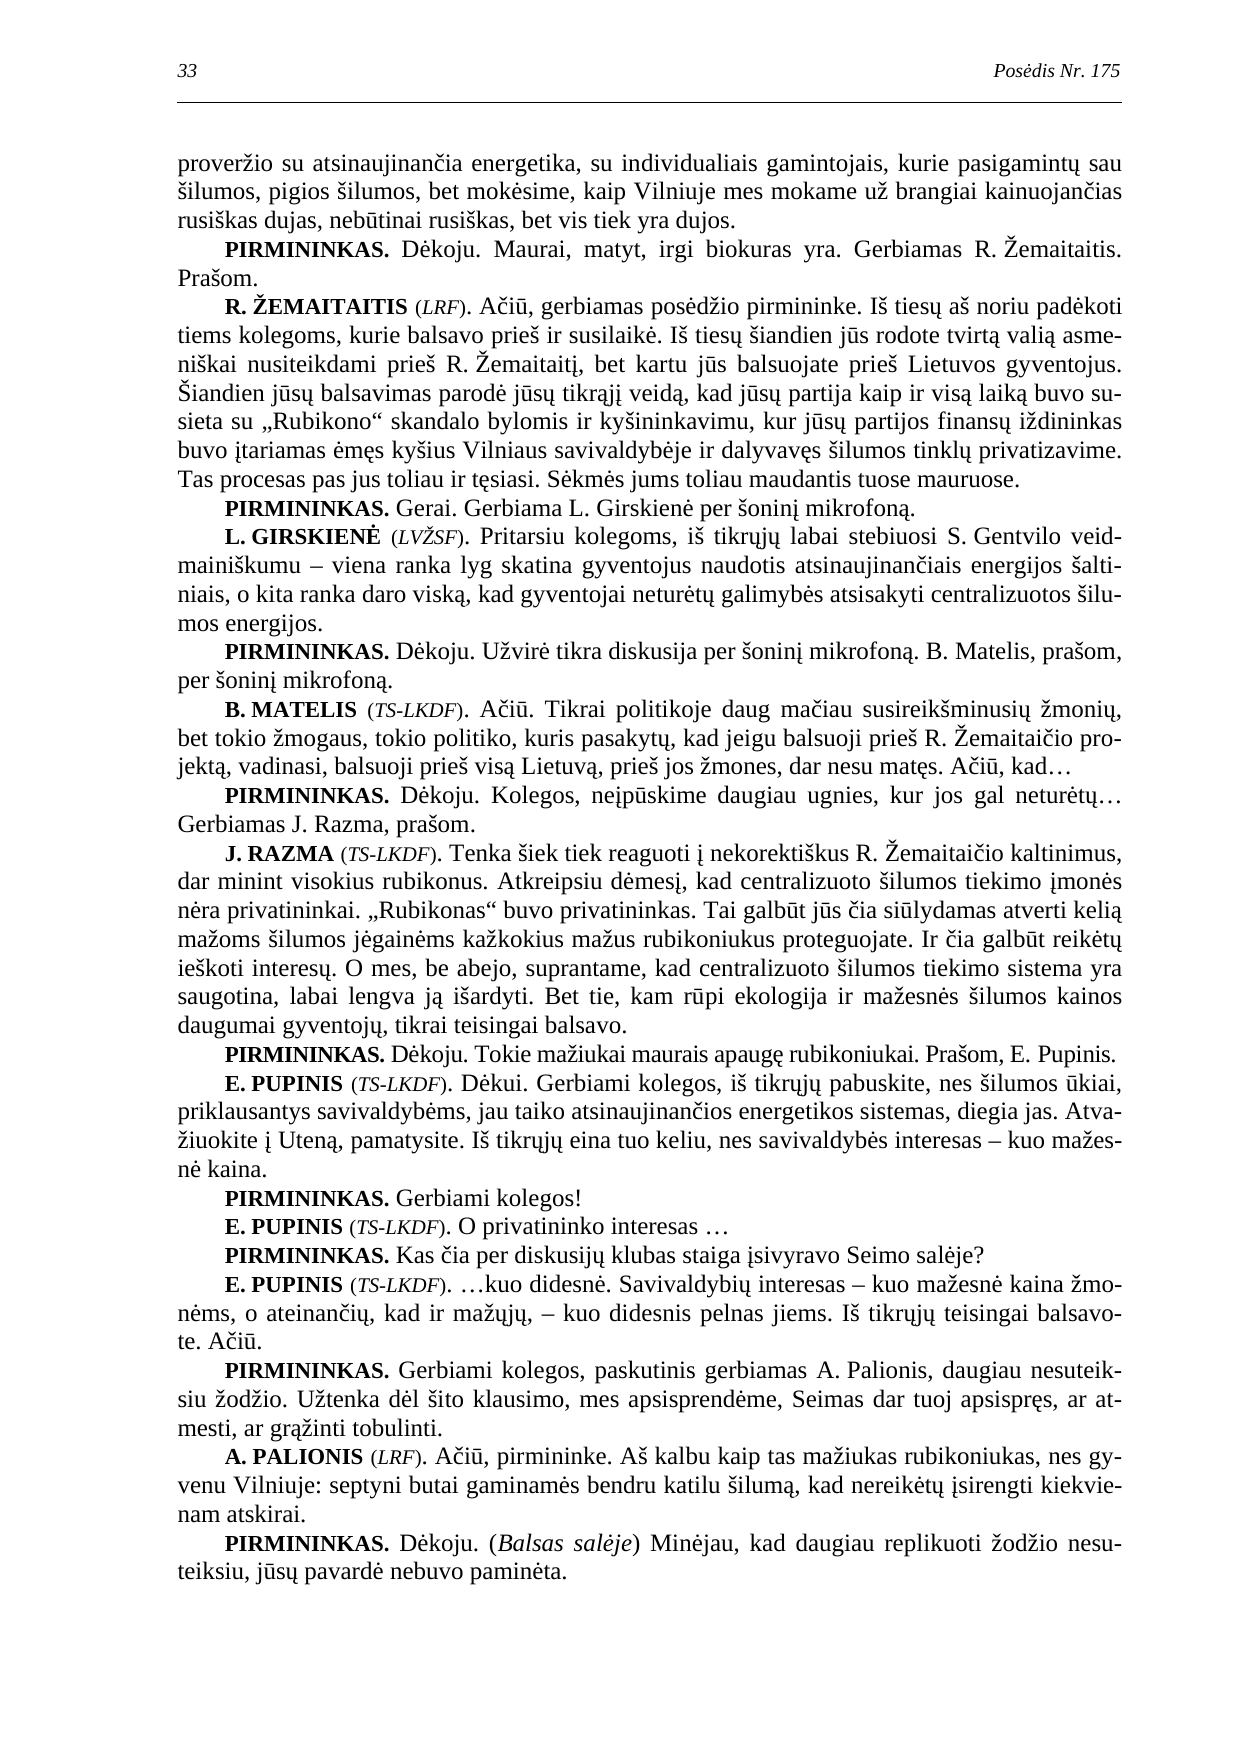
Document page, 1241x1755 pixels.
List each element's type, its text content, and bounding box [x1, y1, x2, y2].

text PIRMININKAS. Kas čia per dis­ku­si­jų klu­bas stai­ga įsi­vy­ra­vo Sei­mo sa­lė­je? [177, 1240, 1122, 1269]
text B. MATELIS (TS-LKDF). Ačiū. Tik­rai po­li­ti­ko­je daug ma­čiau su­si­reikš­mi­nu­sių žmo­nių, bet to­kio žmo­gaus, to­kio po­li­ti­ko, ku­ris pa­sa­ky­tų, kad jei­gu bal­suo­ji prieš R. Že­mai­tai­čio pro­jek­tą, va­di­na­si, bal­suo­ji prieš vi­są Lie­tu­vą, prieš jos žmo­nes, dar ne­su ma­tęs. Ačiū, kad… [177, 694, 1122, 780]
text PIRMININKAS. Ger­bia­mi ko­le­gos! [177, 1183, 1122, 1211]
text E. PUPINIS (TS-LKDF). O pri­va­ti­nin­ko in­te­re­sas … [177, 1211, 1122, 1240]
text PIRMININKAS. Ger­bia­mi ko­le­gos, pas­ku­ti­nis ger­bia­mas A. Pa­lio­nis, dau­giau ne­su­teik­siu žo­džio. Už­ten­ka dėl ši­to klau­si­mo, mes ap­si­spren­dė­me, Sei­mas dar tuoj ap­si­spręs, ar at­mes­ti, ar grą­žin­ti to­bu­lin­ti. [177, 1355, 1122, 1441]
text J. RAZMA (TS-LKDF). Ten­ka šiek tiek re­a­guo­ti į ne­ko­rek­tiš­kus R. Že­mai­tai­čio kal­ti­ni­mus, dar mi­nint vi­so­kius ru­bi­ko­nus. At­kreip­siu dė­me­sį, kad cen­tra­li­zuo­to ši­lu­mos tie­ki­mo įmo­nės nė­ra pri­va­ti­nin­kai. „Ru­bi­ko­nas“ bu­vo pri­va­ti­nin­kas. Tai gal­būt jūs čia siū­ly­da­mas at­ver­ti ke­lią ma­žoms ši­lu­mos jė­gai­nėms kaž­ko­kius ma­žus ru­bi­ko­niu­kus pro­te­guo­ja­te. Ir čia gal­būt rei­kė­tų ieš­ko­ti in­te­re­sų. O mes, be abe­jo, su­pran­ta­me, kad cen­tra­li­zuo­to ši­lu­mos tie­ki­mo sis­te­ma yra sau­go­ti­na, la­bai leng­va ją iš­ar­dy­ti. Bet tie, kam rū­pi eko­lo­gi­ja ir ma­žes­nės ši­lu­mos kai­nos dau­gu­mai gy­ven­to­jų, tik­rai tei­sin­gai bal­sa­vo. [177, 838, 1122, 1039]
text pro­ver­žio su at­si­nau­ji­nan­čia ener­ge­ti­ka, su in­di­vi­du­a­liais ga­min­to­jais, ku­rie pa­si­ga­min­tų sau ši­lu­mos, pi­gios ši­lu­mos, bet mo­kė­si­me, kaip Vil­niu­je mes mo­ka­me už bran­giai kai­nuo­jan­čias ru­siš­kas du­jas, ne­bū­ti­nai ru­siš­kas, bet vis tiek yra du­jos. [177, 148, 1122, 234]
text R. ŽEMAITAITIS (LRF). Ačiū, ger­bia­mas po­sė­džio pir­mi­nin­ke. Iš tie­sų aš no­riu pa­dė­ko­ti tiems ko­le­goms, ku­rie bal­sa­vo prieš ir su­si­lai­kė. Iš tie­sų šian­dien jūs ro­do­te tvir­tą va­lią as­me­niš­kai nu­si­teik­da­mi prieš R. Že­mai­tai­tį, bet kar­tu jūs bal­suo­ja­te prieš Lie­tu­vos gy­ven­to­jus. Šian­dien jū­sų bal­sa­vi­mas pa­ro­dė jū­sų tik­rą­jį vei­dą, kad jū­sų par­ti­ja kaip ir vi­są lai­ką bu­vo su­sie­ta su „Ru­bi­ko­no“ skan­da­lo by­lo­mis ir ky­ši­nin­ka­vi­mu, kur jū­sų par­ti­jos fi­nan­sų iž­di­nin­kas bu­vo įta­ria­mas ėmęs ky­šius Vil­niaus sa­vi­val­dy­bė­je ir da­ly­va­vęs ši­lu­mos tin­klų pri­va­ti­za­vi­me. Tas pro­ce­sas pas jus to­liau ir tę­sia­si. Sėk­mės jums to­liau mau­dan­tis tuo­se mau­ruo­se. [177, 291, 1122, 493]
text A. PALIONIS (LRF). Ačiū, pir­mi­nin­ke. Aš kal­bu kaip tas ma­žiu­kas ru­bi­ko­niu­kas, nes gy­ve­nu Vil­niu­je: sep­ty­ni bu­tai ga­mi­na­mės ben­dru ka­ti­lu ši­lu­mą, kad ne­rei­kė­tų įsi­reng­ti kiek­vie­nam at­ski­rai. [177, 1441, 1122, 1528]
text PIRMININKAS. Dė­ko­ju. Už­vi­rė tik­ra dis­ku­si­ja per šo­ni­nį mik­ro­fo­ną. B. Ma­te­lis, pra­šom, per šo­ni­nį mik­ro­fo­ną. [177, 636, 1122, 694]
text PIRMININKAS. Dė­ko­ju. Ko­le­gos, ne­įpūs­ki­me dau­giau ug­nies, kur jos gal ne­tu­rė­tų… Ger­bia­mas J. Raz­ma, pra­šom. [177, 780, 1122, 838]
text PIRMININKAS. Dė­ko­ju. To­kie ma­žiu­kai mau­rais ap­au­gę ru­bi­ko­niu­kai. Pra­šom, E. Pu­pi­nis. [177, 1039, 1122, 1068]
text PIRMININKAS. Ge­rai. Ger­bia­ma L. Girs­kie­nė per šo­ni­nį mik­ro­fo­ną. [177, 493, 1122, 521]
text E. PUPINIS (TS-LKDF). Dė­kui. Ger­bia­mi ko­le­gos, iš tik­rų­jų pa­bus­ki­te, nes ši­lu­mos ūkiai, pri­klau­san­tys sa­vi­val­dy­bėms, jau tai­ko at­si­nau­ji­nan­čios ener­ge­ti­kos sis­te­mas, die­gia jas. At­va­žiuo­ki­te į Ute­ną, pa­ma­ty­si­te. Iš tik­rų­jų ei­na tuo ke­liu, nes sa­vi­val­dy­bės in­te­re­sas – kuo ma­žes­nė kai­na. [177, 1068, 1122, 1183]
text PIRMININKAS. Dė­ko­ju. (Bal­sas sa­lė­je) Mi­nė­jau, kad dau­giau re­pli­kuo­ti žo­džio ne­su­teik­siu, jū­sų pa­var­dė ne­bu­vo pa­mi­nė­ta. [177, 1528, 1122, 1585]
text E. PUPINIS (TS-LKDF). …kuo di­des­nė. Sa­vi­val­dy­bių in­te­re­sas – kuo ma­žes­nė kai­na žmo­nėms, o at­ei­nan­čių, kad ir ma­žų­jų, – kuo di­des­nis pel­nas jiems. Iš tik­rų­jų tei­sin­gai bal­sa­vo­te. Ačiū. [177, 1269, 1122, 1355]
text PIRMININKAS. Dė­ko­ju. Mau­rai, ma­tyt, ir­gi bio­ku­ras yra. Ger­bia­mas R. Že­mai­tai­tis. Pra­šom. [177, 234, 1122, 291]
text L. GIRSKIENĖ (LVŽSF). Pri­tar­siu ko­le­goms, iš tik­rų­jų la­bai ste­biuo­si S. Gent­vi­lo veid­mai­niš­ku­mu – vie­na ran­ka lyg ska­ti­na gy­ven­to­jus nau­do­tis at­si­nau­ji­nan­čiais ener­gi­jos šal­ti­niais, o ki­ta ran­ka da­ro vis­ką, kad gy­ven­to­jai ne­tu­rė­tų ga­li­my­bės at­si­sa­ky­ti cen­tra­li­zuo­tos ši­lu­mos ener­gi­jos. [177, 521, 1122, 636]
